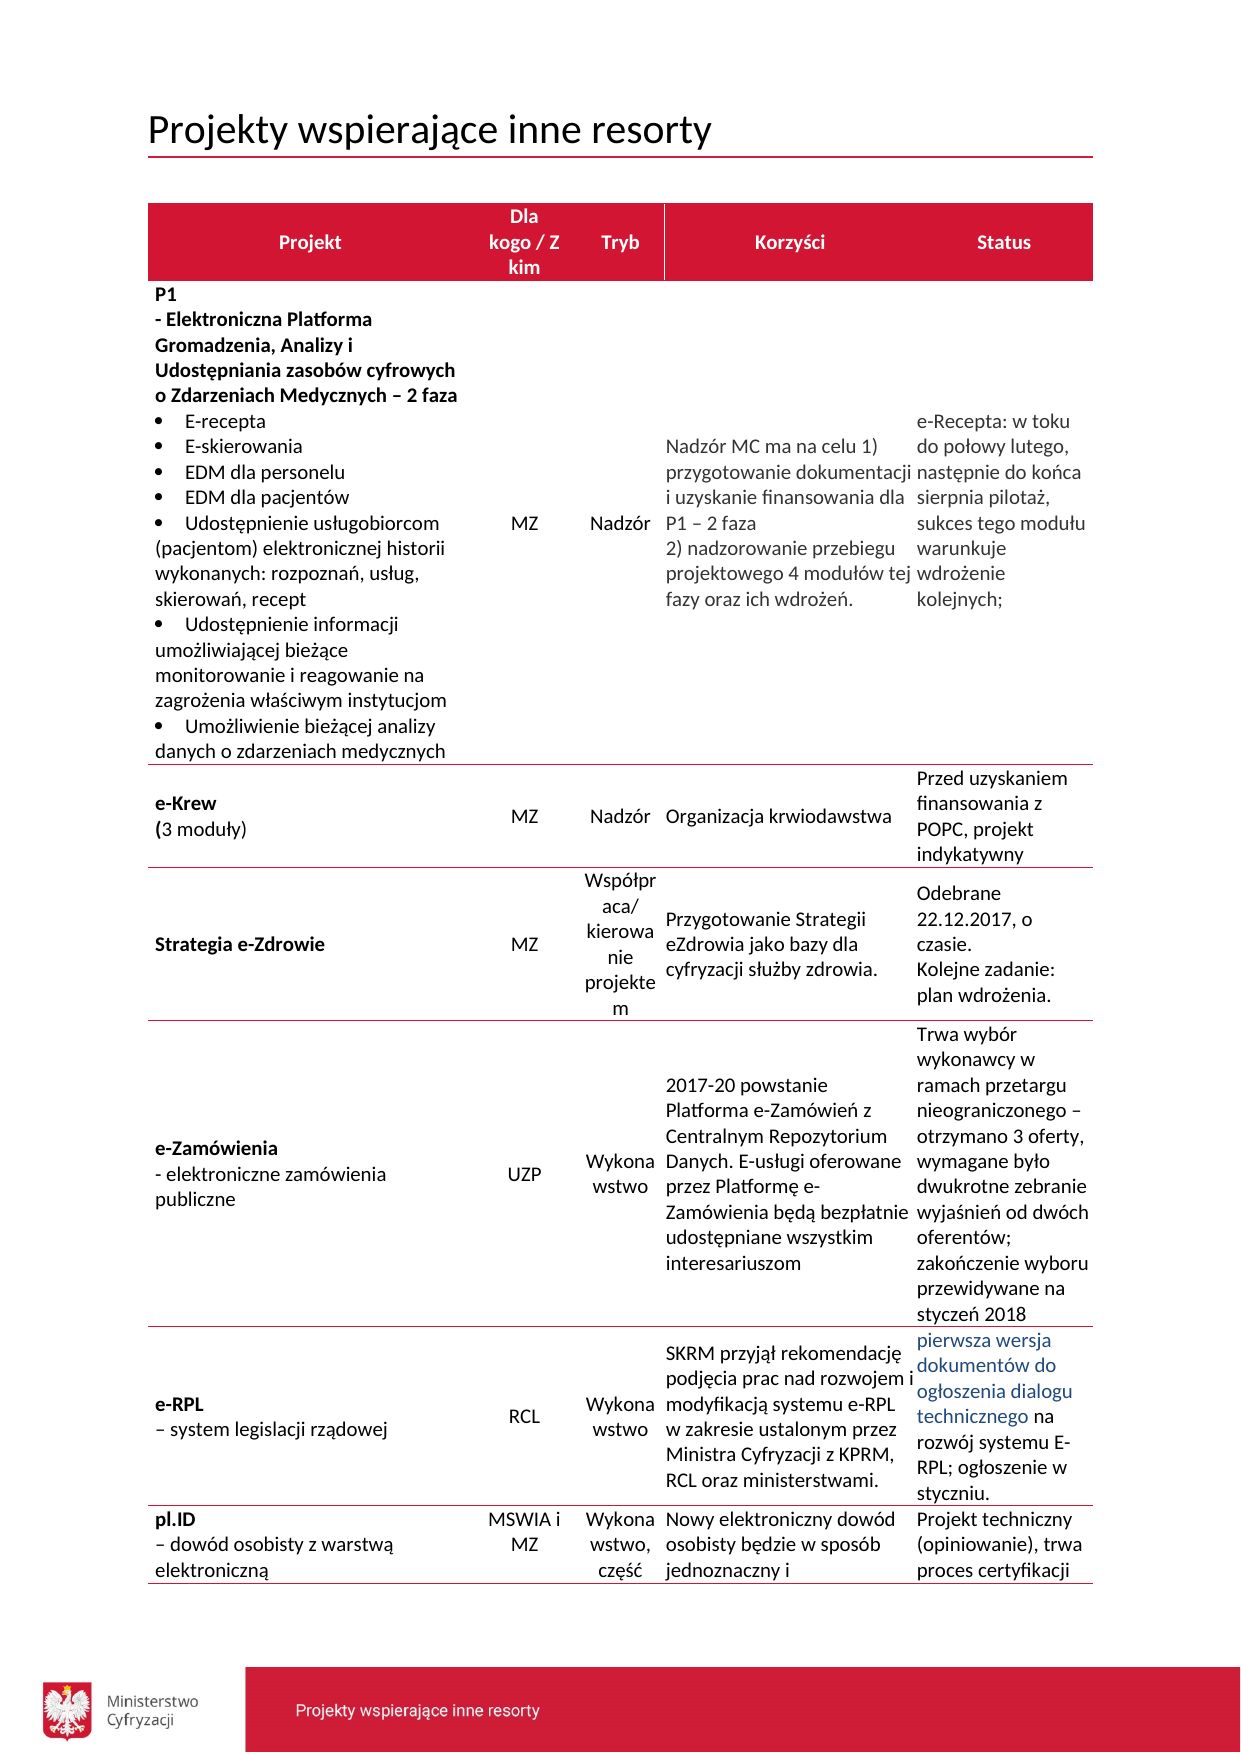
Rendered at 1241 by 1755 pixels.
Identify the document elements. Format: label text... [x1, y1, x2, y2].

table_cell Wykonawstwo [576, 1327, 664, 1505]
table_cell Projekt techniczny (opiniowanie), trwa proces certyfikacji [916, 1506, 1093, 1582]
table_cell RCL [473, 1327, 576, 1505]
table_cell Trwa wybór wykonawcy w ramach przetargu nieograniczonego – otrzymano 3 oferty, wymagane było dwukrotne zebranie wyjaśnień od dwóch oferentów; zakończenie wyboru przewidywane na styczeń 2018 [916, 1021, 1093, 1326]
table_cell UZP [473, 1021, 576, 1326]
table_cell MZ [473, 868, 576, 1020]
table_cell Strategia e-Zdrowie [148, 868, 473, 1020]
table_cell Odebrane 22.12.2017, o czasie. Kolejne zadanie: plan wdrożenia. [916, 868, 1093, 1020]
table_cell 2017-20 powstanie Platforma e-Zamówień z Centralnym Repozytorium Danych. E-usługi oferowane przez Platformę e-Zamówienia będą bezpłatnie udostępniane wszystkim interesariuszom [665, 1021, 916, 1326]
table_cell MZ [473, 765, 576, 867]
table_cell e-Zamówienia - elektroniczne zamówienia publiczne [148, 1021, 473, 1326]
table_cell Nadzór [576, 765, 664, 867]
table_cell Nadzór [576, 281, 664, 764]
text Projekty wspierające inne resorty [148, 103, 1093, 156]
table_header Tryb [576, 204, 664, 280]
table_header Projekt [148, 204, 473, 280]
table_cell SKRM przyjął rekomendację podjęcia prac nad rozwojem i modyfikacją systemu e-RPL w zakresie ustalonym przez Ministra Cyfryzacji z KPRM, RCL oraz ministerstwami. [665, 1327, 916, 1505]
table_header Korzyści [665, 204, 916, 280]
table_cell e-RPL – system legislacji rządowej [148, 1327, 473, 1505]
table_cell Współpraca/kierowanie projektem [576, 868, 664, 1020]
table_cell Wykonawstwo [576, 1021, 664, 1326]
table_cell Nadzór MC ma na celu 1) przygotowanie dokumentacji i uzyskanie finansowania dla P1 – 2 faza 2) nadzorowanie przebiegu projektowego 4 modułów tej fazy oraz ich wdrożeń. [665, 281, 916, 764]
table_cell pl.ID – dowód osobisty z warstwą elektroniczną [148, 1506, 473, 1582]
table_cell P1 - Elektroniczna Platforma Gromadzenia, Analizy i Udostępniania zasobów cyfrowych o Zdarzeniach Medycznych – 2 faza E-recepta E-skierowania EDM dla personelu EDM dla pacjentów Udostępnienie usługobiorcom (pacjentom) elektronicznej historii wykonanych: rozpoznań, usług, skierowań, recept Udostępnienie informacji umożliwiającej bieżące monitorowanie i reagowanie na zagrożenia właściwym instytucjom Umożliwienie bieżącej analizy danych o zdarzeniach medycznych [148, 281, 473, 764]
table_cell Przed uzyskaniem finansowania z POPC, projekt indykatywny [916, 765, 1093, 867]
table_header Status [916, 204, 1093, 280]
table_cell Przygotowanie Strategii eZdrowia jako bazy dla cyfryzacji służby zdrowia. [665, 868, 916, 1020]
table_cell Wykonawstwo, część [576, 1506, 664, 1582]
table_cell Organizacja krwiodawstwa [665, 765, 916, 867]
table_cell Nowy elektroniczny dowód osobisty będzie w sposób jednoznaczny i [665, 1506, 916, 1582]
table_header Dla kogo / Z kim [473, 204, 576, 280]
table_cell MZ [473, 281, 576, 764]
table_cell e-Recepta: w toku do połowy lutego, następnie do końca sierpnia pilotaż, sukces tego modułu warunkuje wdrożenie kolejnych; [916, 281, 1093, 764]
table_cell e-Krew (3 moduły) [148, 765, 473, 867]
table_cell MSWIA i MZ [473, 1506, 576, 1582]
table_cell pierwsza wersja dokumentów do ogłoszenia dialogu technicznego na rozwój systemu E-RPL; ogłoszenie w styczniu. [916, 1327, 1093, 1505]
